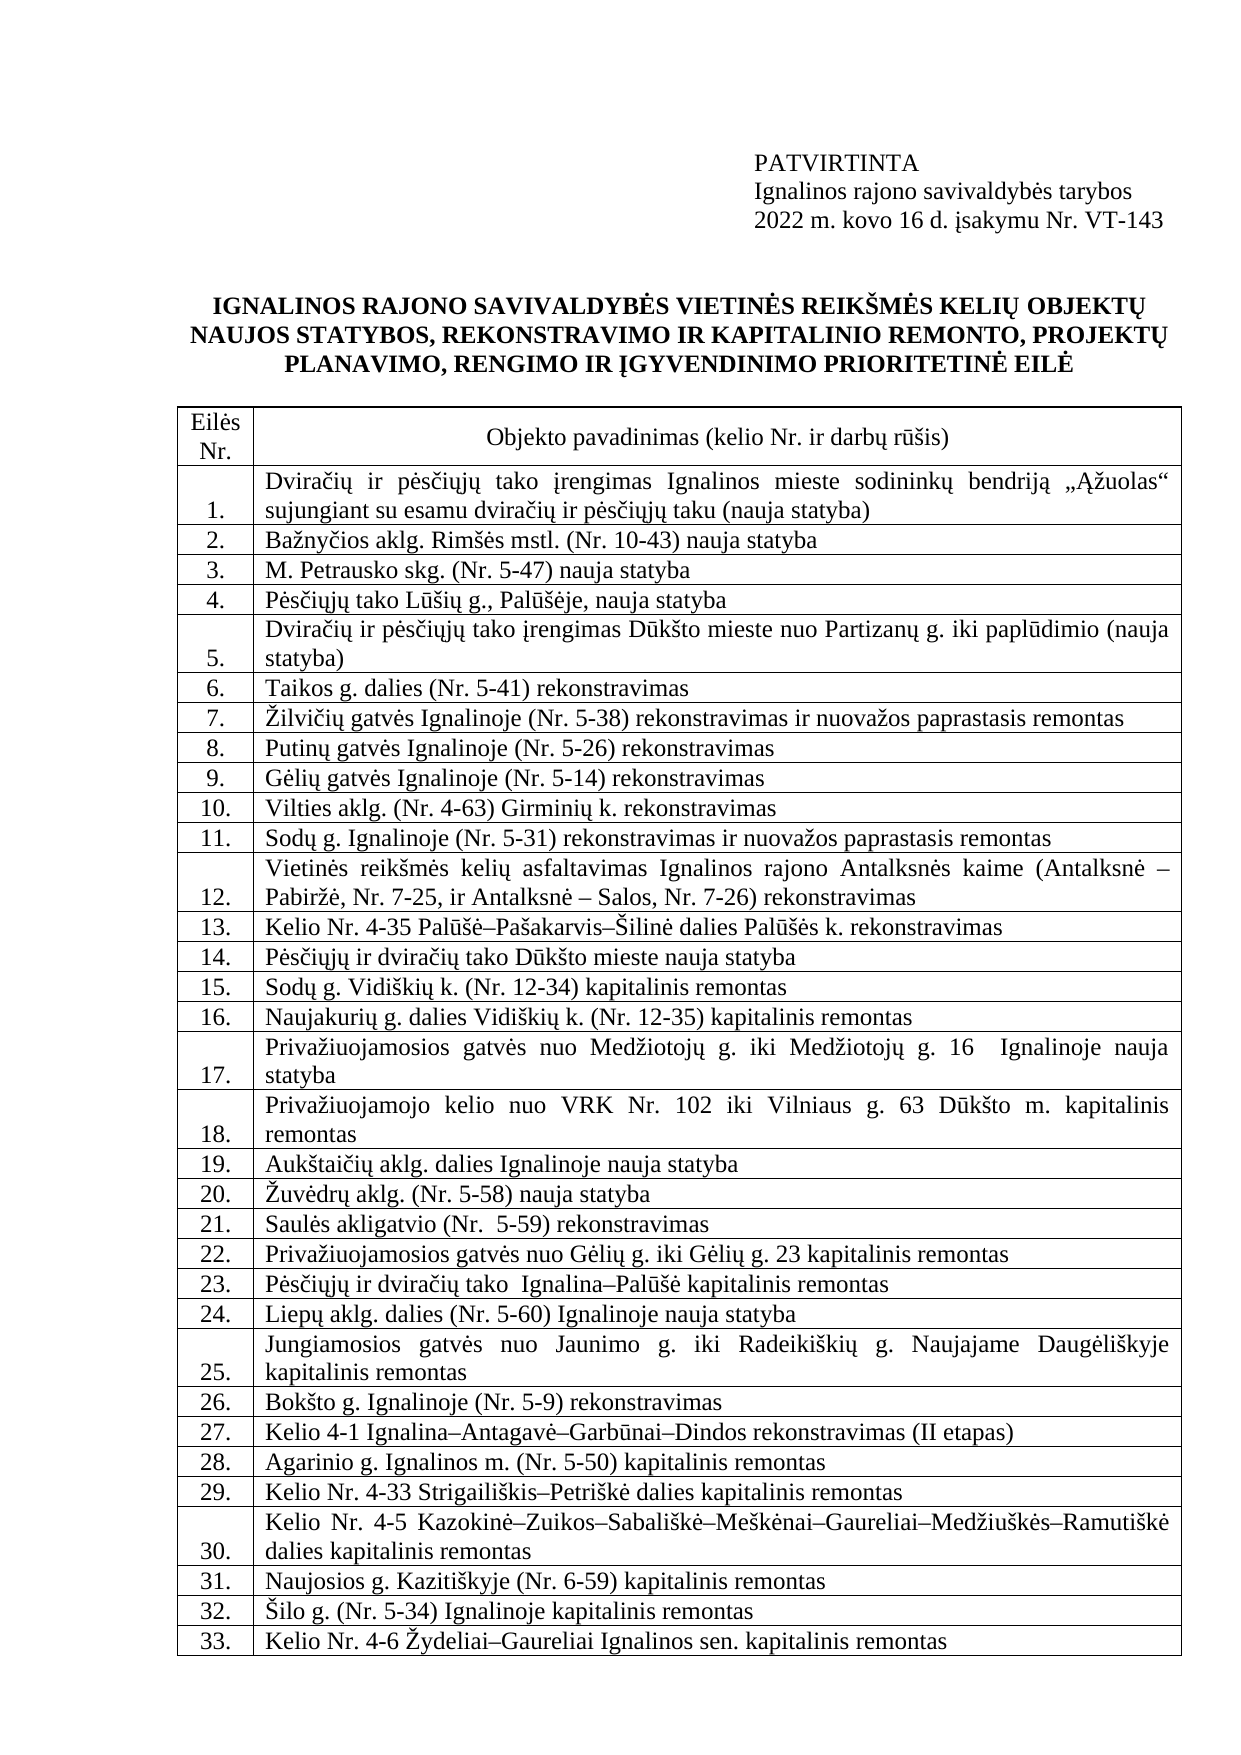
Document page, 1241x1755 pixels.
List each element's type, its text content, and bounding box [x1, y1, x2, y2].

text 2022 m. kovo 16 d. įsakymu Nr. VT-143 [177, 205, 1181, 234]
table_cell Privažiuojamojo kelio nuo VRK Nr. 102 iki Vilniaus g. 63 Dūkšto m. kapitalinis remontas [254, 1090, 1181, 1148]
table_cell Privažiuojamosios gatvės nuo Medžiotojų g. iki Medžiotojų g. 16 Ignalinoje nauja statyba [254, 1032, 1181, 1089]
table_cell 20. [178, 1179, 253, 1208]
table_cell Agarinio g. Ignalinos m. (Nr. 5-50) kapitalinis remontas [254, 1447, 1181, 1476]
table_cell 12. [178, 853, 253, 911]
table_cell Kelio Nr. 4-35 Palūšė–Pašakarvis–Šilinė dalies Palūšės k. rekonstravimas [254, 912, 1181, 941]
table_cell Pėsčiųjų ir dviračių tako Ignalina–Palūšė kapitalinis remontas [254, 1269, 1181, 1298]
table_cell Bokšto g. Ignalinoje (Nr. 5-9) rekonstravimas [254, 1387, 1181, 1416]
table_cell 9. [178, 763, 253, 792]
table_cell Pėsčiųjų ir dviračių tako Dūkšto mieste nauja statyba [254, 942, 1181, 971]
table_cell Naujosios g. Kazitiškyje (Nr. 6-59) kapitalinis remontas [254, 1566, 1181, 1595]
table_cell 30. [178, 1507, 253, 1565]
table_cell Naujakurių g. dalies Vidiškių k. (Nr. 12-35) kapitalinis remontas [254, 1002, 1181, 1031]
table_cell 26. [178, 1387, 253, 1416]
table_cell Jungiamosios gatvės nuo Jaunimo g. iki Radeikiškių g. Naujajame Daugėliškyje kapitalinis remontas [254, 1329, 1181, 1386]
table_cell Privažiuojamosios gatvės nuo Gėlių g. iki Gėlių g. 23 kapitalinis remontas [254, 1239, 1181, 1268]
table_cell Sodų g. Vidiškių k. (Nr. 12-34) kapitalinis remontas [254, 972, 1181, 1001]
text Ignalinos rajono savivaldybės tarybos [177, 176, 1181, 205]
table_cell Vilties aklg. (Nr. 4-63) Girminių k. rekonstravimas [254, 793, 1181, 822]
table_cell Kelio Nr. 4-6 Žydeliai–Gaureliai Ignalinos sen. kapitalinis remontas [254, 1626, 1181, 1655]
table_cell 5. [178, 615, 253, 672]
table_cell Šilo g. (Nr. 5-34) Ignalinoje kapitalinis remontas [254, 1596, 1181, 1625]
table_cell 1. [178, 466, 253, 523]
table_cell Žilvičių gatvės Ignalinoje (Nr. 5-38) rekonstravimas ir nuovažos paprastasis remontas [254, 703, 1181, 732]
table_cell 11. [178, 823, 253, 852]
table_cell Bažnyčios aklg. Rimšės mstl. (Nr. 10-43) nauja statyba [254, 525, 1181, 553]
table_cell 33. [178, 1626, 253, 1655]
table_cell 6. [178, 673, 253, 702]
table_cell Pėsčiųjų tako Lūšių g., Palūšėje, nauja statyba [254, 585, 1181, 613]
table_cell Sodų g. Ignalinoje (Nr. 5-31) rekonstravimas ir nuovažos paprastasis remontas [254, 823, 1181, 852]
table_header Objekto pavadinimas (kelio Nr. ir darbų rūšis) [254, 408, 1181, 465]
table_cell Kelio Nr. 4-5 Kazokinė–Zuikos–Sabališkė–Meškėnai–Gaureliai–Medžiuškės–Ramutiškė dalies kapitalinis remontas [254, 1507, 1181, 1565]
table_cell 22. [178, 1239, 253, 1268]
table_cell Kelio Nr. 4-33 Strigailiškis–Petriškė dalies kapitalinis remontas [254, 1477, 1181, 1506]
table_cell Dviračių ir pėsčiųjų tako įrengimas Ignalinos mieste sodininkų bendriją „Ąžuolas“ sujungiant su esamu dviračių ir pėsčiųjų taku (nauja statyba) [254, 466, 1181, 523]
table_cell 15. [178, 972, 253, 1001]
table_cell Kelio 4-1 Ignalina–Antagavė–Garbūnai–Dindos rekonstravimas (II etapas) [254, 1417, 1181, 1446]
table_cell 21. [178, 1209, 253, 1238]
text IGNALINOS RAJONO SAVIVALDYBĖS VIETINĖS REIKŠMĖS KELIŲ OBJEKTŲ NAUJOS STATYBOS, REKONSTRAVIMO IR KAPITALINIO REMONTO, PROJEKTŲ PLANAVIMO, RENGIMO IR ĮGYVENDINIMO PRIORITETINĖ EILĖ [177, 291, 1181, 378]
table_header Eilės Nr. [178, 408, 253, 465]
table_cell M. Petrausko skg. (Nr. 5-47) nauja statyba [254, 555, 1181, 583]
table_cell 23. [178, 1269, 253, 1298]
table_cell 14. [178, 942, 253, 971]
table_cell 19. [178, 1149, 253, 1178]
table_cell Gėlių gatvės Ignalinoje (Nr. 5-14) rekonstravimas [254, 763, 1181, 792]
table_cell Aukštaičių aklg. dalies Ignalinoje nauja statyba [254, 1149, 1181, 1178]
table_cell 13. [178, 912, 253, 941]
table_cell Taikos g. dalies (Nr. 5-41) rekonstravimas [254, 673, 1181, 702]
text PATVIRTINTA [177, 148, 1181, 176]
table_cell Vietinės reikšmės kelių asfaltavimas Ignalinos rajono Antalksnės kaime (Antalksnė – Pabiržė, Nr. 7-25, ir Antalksnė – Salos, Nr. 7-26) rekonstravimas [254, 853, 1181, 911]
table_cell 3. [178, 555, 253, 583]
table_cell 8. [178, 733, 253, 762]
table_cell 18. [178, 1090, 253, 1148]
table_cell 10. [178, 793, 253, 822]
table_cell 7. [178, 703, 253, 732]
table_cell 25. [178, 1329, 253, 1386]
table_cell Dviračių ir pėsčiųjų tako įrengimas Dūkšto mieste nuo Partizanų g. iki paplūdimio (nauja statyba) [254, 615, 1181, 672]
table_cell 17. [178, 1032, 253, 1089]
table_cell 27. [178, 1417, 253, 1446]
table_cell Putinų gatvės Ignalinoje (Nr. 5-26) rekonstravimas [254, 733, 1181, 762]
table_cell 31. [178, 1566, 253, 1595]
table_cell 2. [178, 525, 253, 553]
table_cell Liepų aklg. dalies (Nr. 5-60) Ignalinoje nauja statyba [254, 1299, 1181, 1328]
table_cell 29. [178, 1477, 253, 1506]
table_cell 24. [178, 1299, 253, 1328]
table_cell 16. [178, 1002, 253, 1031]
table_cell 32. [178, 1596, 253, 1625]
table_cell Žuvėdrų aklg. (Nr. 5-58) nauja statyba [254, 1179, 1181, 1208]
table_cell 4. [178, 585, 253, 613]
table_cell Saulės akligatvio (Nr. 5-59) rekonstravimas [254, 1209, 1181, 1238]
table_cell 28. [178, 1447, 253, 1476]
